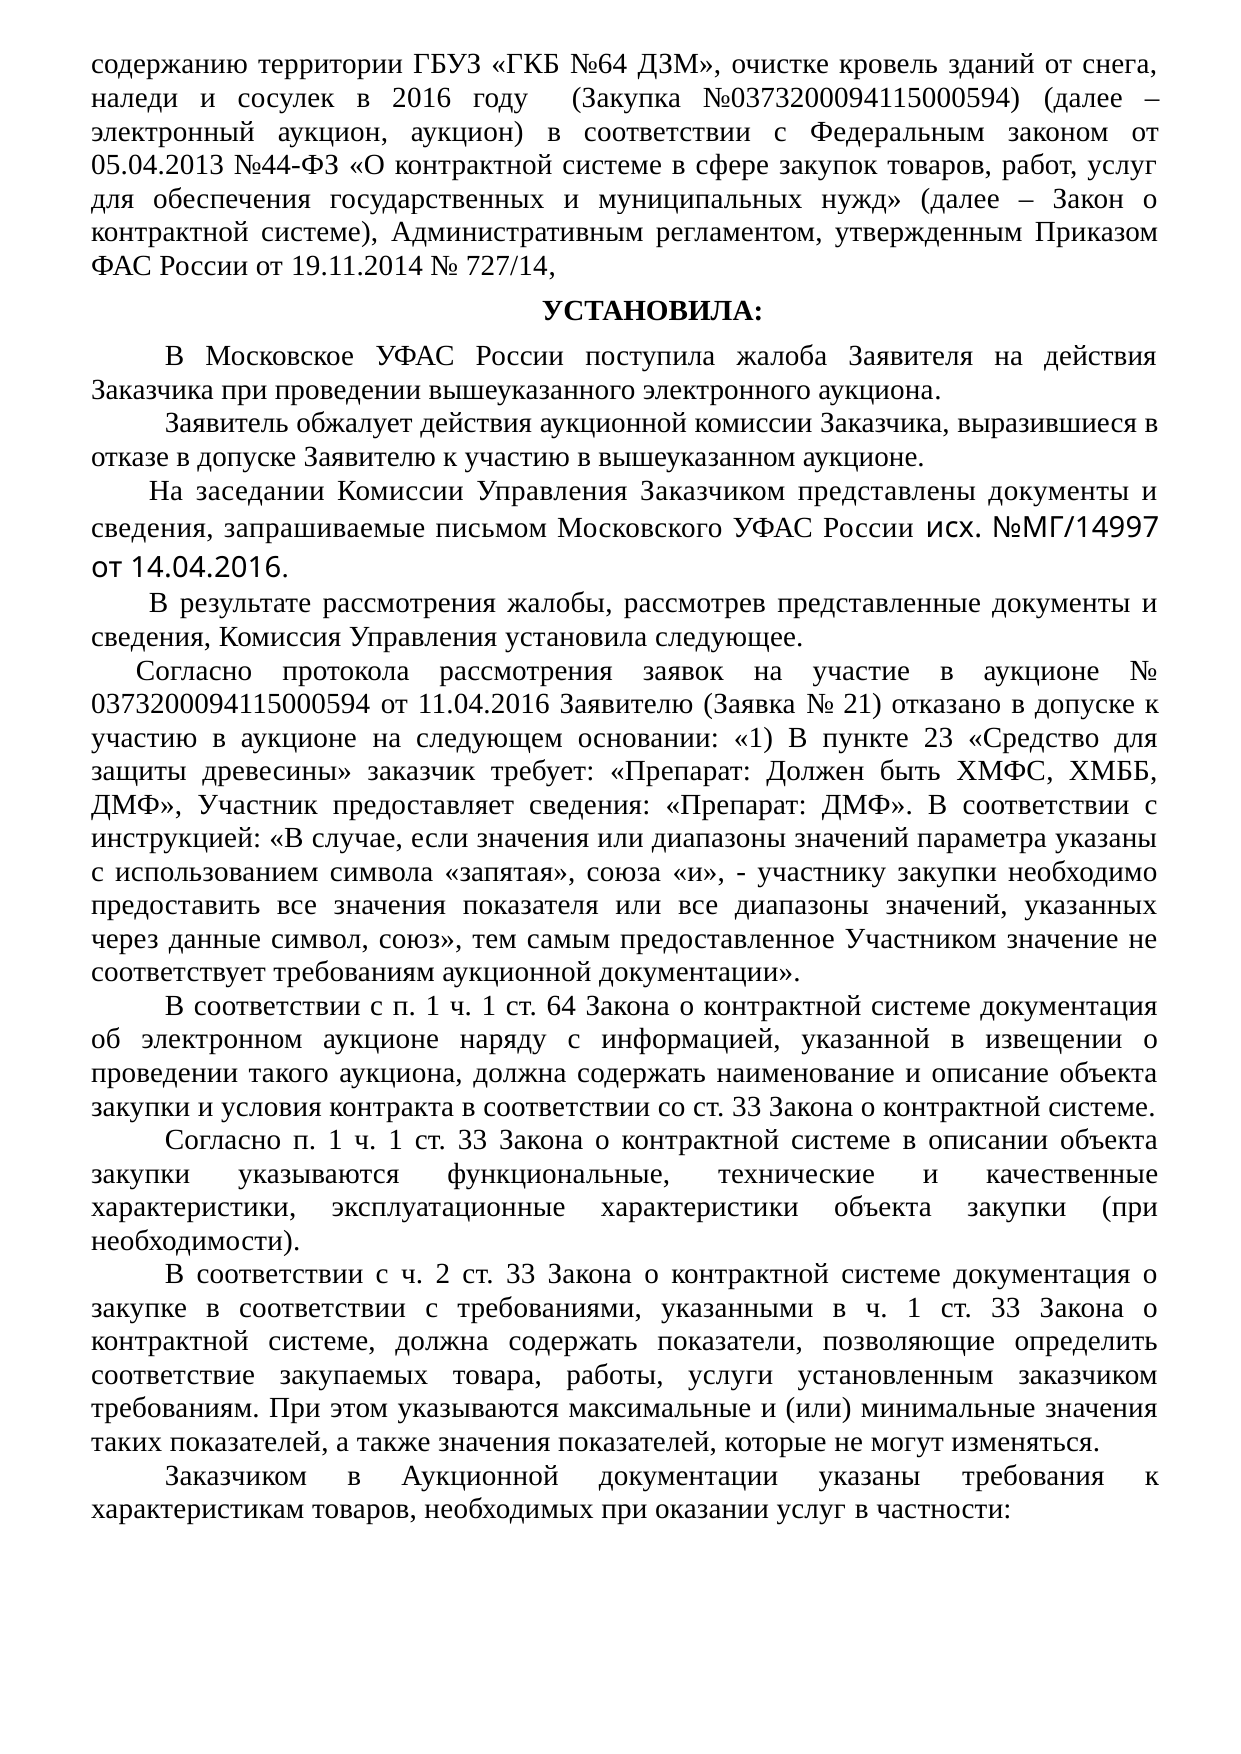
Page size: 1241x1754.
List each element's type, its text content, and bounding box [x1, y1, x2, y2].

text На заседании Комиссии Управления Заказчиком представлены документы и сведения, запрашиваемые письмом Московского УФАС России исх. №МГ/14997 от 14.04.2016. [91, 473, 1159, 586]
text Заказчиком в Аукционной документации указаны требования к характеристикам товаров, необходимых при оказании услуг в частности: [91, 1458, 1159, 1525]
text В Московское УФАС России поступила жалоба Заявителя на действия Заказчика при проведении вышеуказанного электронного аукциона. [91, 338, 1158, 406]
text Согласно п. 1 ч. 1 ст. 33 Закона о контрактной системе в описании объекта закупки указываются функциональные, технические и качественные характеристики, эксплуатационные характеристики объекта закупки (при необходимости). [91, 1122, 1159, 1256]
text содержанию территории ГБУЗ «ГКБ №64 ДЗМ», очистке кровель зданий от снега, наледи и сосулек в 2016 году (Закупка №0373200094115000594) (далее – электронный аукцион, аукцион) в соответствии с Федеральным законом от 05.04.2013 №44-ФЗ «О контрактной системе в сфере закупок товаров, работ, услуг для обеспечения государственных и муниципальных нужд» (далее – Закон о контрактной системе), Административным регламентом, утвержденным Приказом ФАС России от 19.11.2014 № 727/14, [91, 47, 1159, 281]
text В соответствии с п. 1 ч. 1 ст. 64 Закона о контрактной системе документация об электронном аукционе наряду с информацией, указанной в извещении о проведении такого аукциона, должна содержать наименование и описание объекта закупки и условия контракта в соответствии со ст. 33 Закона о контрактной системе. [91, 988, 1159, 1122]
text В соответствии с ч. 2 ст. 33 Закона о контрактной системе документация о закупке в соответствии с требованиями, указанными в ч. 1 ст. 33 Закона о контрактной системе, должна содержать показатели, позволяющие определить соответствие закупаемых товара, работы, услуги установленным заказчиком требованиям. При этом указываются максимальные и (или) минимальные значения таких показателей, а также значения показателей, которые не могут изменяться. [91, 1256, 1159, 1458]
text УСТАНОВИЛА: [91, 293, 1192, 327]
text Заявитель обжалует действия аукционной комиссии Заказчика, выразившиеся в отказе в допуске Заявителю к участию в вышеуказанном аукционе. [91, 406, 1159, 473]
text Согласно протокола рассмотрения заявок на участие в аукционе № 0373200094115000594 от 11.04.2016 Заявителю (Заявка № 21) отказано в допуске к участию в аукционе на следующем основании: «1) В пункте 23 «Средство для защиты древесины» заказчик требует: «Препарат: Должен быть ХМФС, ХМББ, ДМФ», Участник предоставляет сведения: «Препарат: ДМФ». В соответствии с инструкцией: «В случае, если значения или диапазоны значений параметра указаны с использованием символа «запятая», союза «и», - участнику закупки необходимо предоставить все значения показателя или все диапазоны значений, указанных через данные символ, союз», тем самым предоставленное Участником значение не соответствует требованиям аукционной документации». [91, 653, 1159, 988]
text В результате рассмотрения жалобы, рассмотрев представленные документы и сведения, Комиссия Управления установила следующее. [91, 586, 1159, 653]
